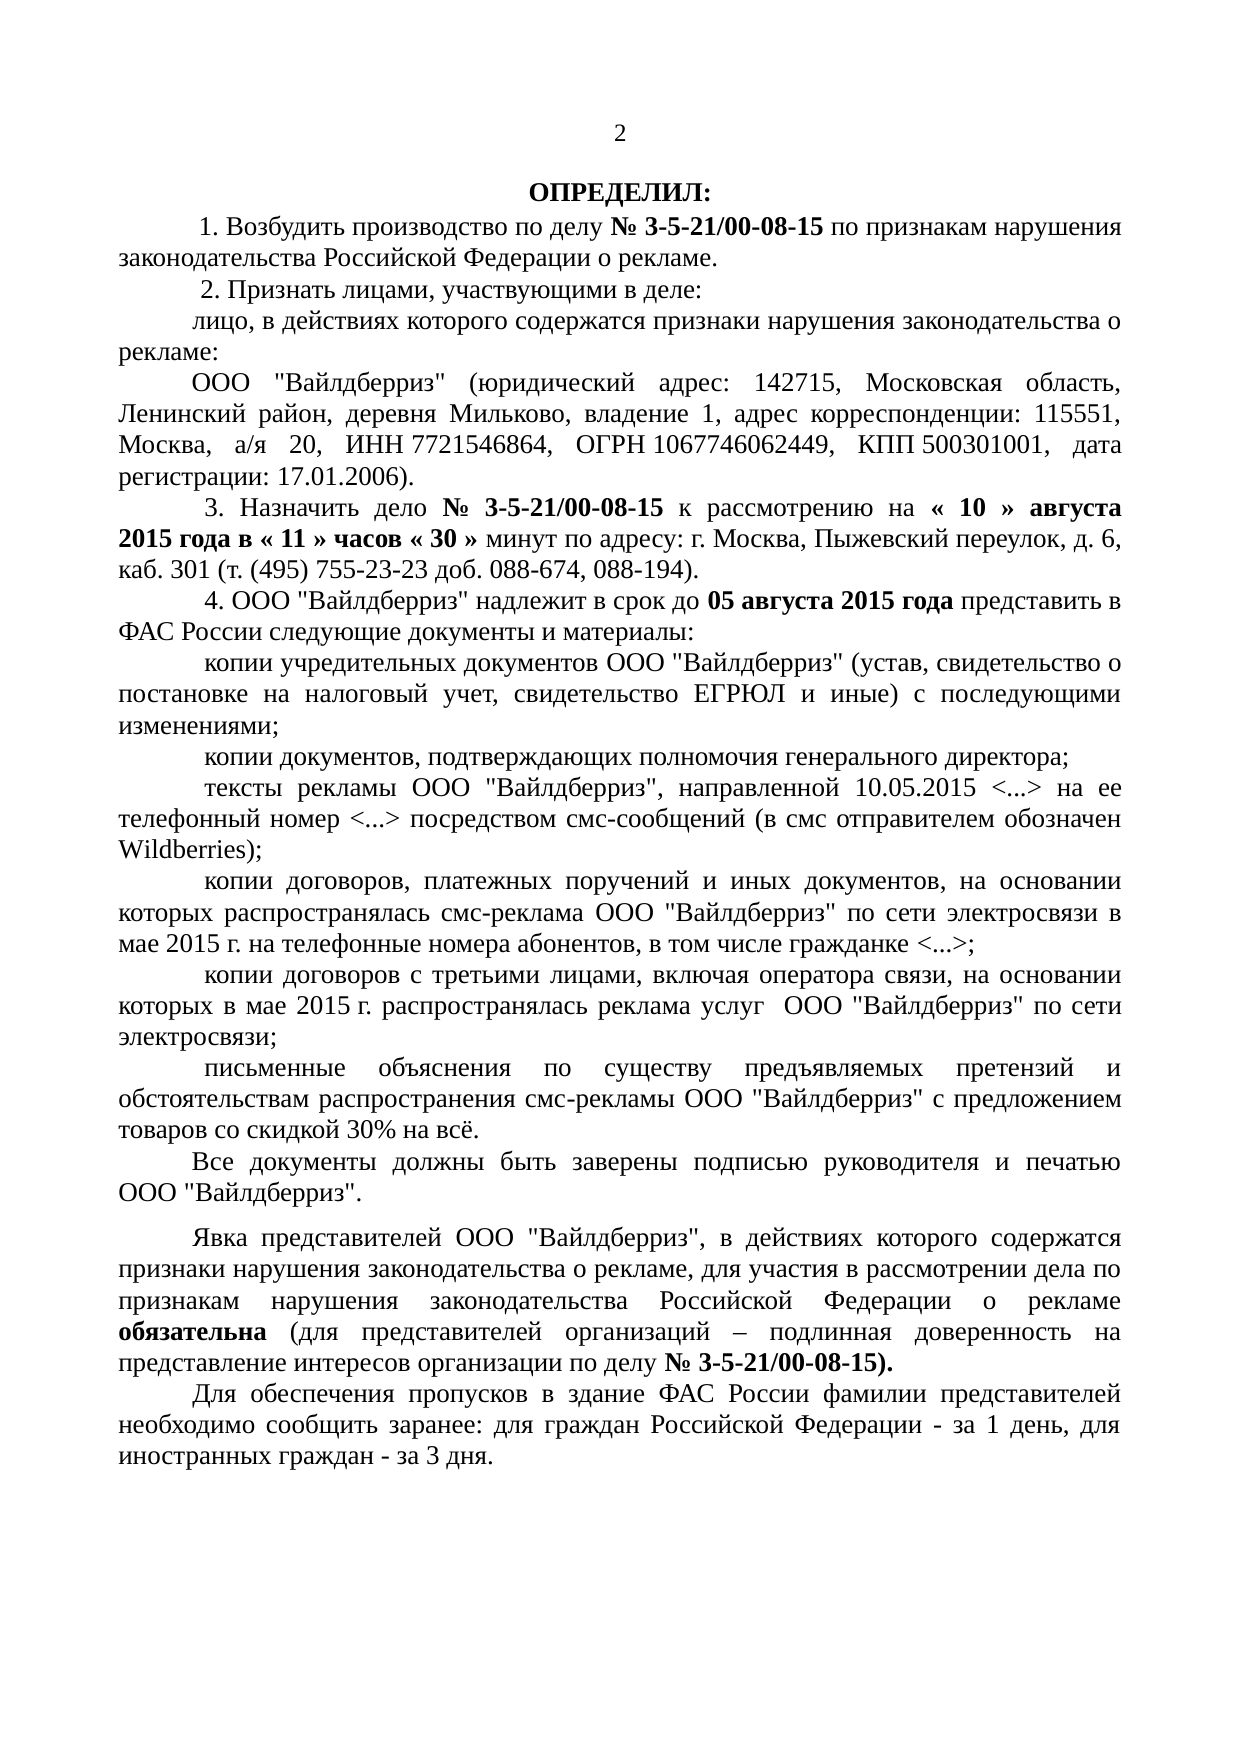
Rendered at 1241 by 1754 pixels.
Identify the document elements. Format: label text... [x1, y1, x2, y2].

text копии договоров с третьими лицами, включая оператора связи, на основании которых в мае 2015 г. распространялась реклама услуг ООО "Вайлдберриз" по сети электросвязи; [118, 958, 1122, 1051]
text письменные объяснения по существу предъявляемых претензий и обстоятельствам распространения смс‑рекламы ООО "Вайлдберриз" с предложением товаров со скидкой 30% на всё. [118, 1051, 1122, 1145]
text 4. ООО "Вайлдберриз" надлежит в срок до 05 августа 2015 года представить в ФАС России следующие документы и материалы: [118, 584, 1122, 646]
text Все документы должны быть заверены подписью руководителя и печатью ООО "Вайлдберриз". [118, 1145, 1122, 1207]
text копии договоров, платежных поручений и иных документов, на основании которых распространялась смс-реклама ООО "Вайлдберриз" по сети электросвязи в мае 2015 г. на телефонные номера абонентов, в том числе гражданке <...>; [118, 864, 1122, 958]
text 1. Возбудить производство по делу № 3-5-21/00-08-15 по признакам нарушения законодательства Российской Федерации о рекламе. [118, 210, 1122, 273]
text Явка представителей ООО "Вайлдберриз", в действиях которого содержатся признаки нарушения законодательства о рекламе, для участия в рассмотрении дела по признакам нарушения законодательства Российской Федерации о рекламе обязательна (для представителей организаций – подлинная доверенность на представление интересов организации по делу № 3-5-21/00-08-15). [118, 1221, 1122, 1377]
text копии документов, подтверждающих полномочия генерального директора; [118, 740, 1122, 771]
text ООО "Вайлдберриз" (юридический адрес: 142715, Московская область, Ленинский район, деревня Мильково, владение 1, адрес корреспонденции: 115551, Москва, а/я 20, ИНН 7721546864, ОГРН 1067746062449, КПП 500301001, дата регистрации: 17.01.2006). [118, 366, 1122, 491]
text 3. Назначить дело № 3-5-21/00-08-15 к рассмотрению на « 10 » августа 2015 года в « 11 » часов « 30 » минут по адресу: г. Москва, Пыжевский переулок, д. 6, каб. 301 (т. (495) 755-23-23 доб. 088-674, 088-194). [118, 491, 1122, 584]
text ОПРЕДЕЛИЛ: [118, 176, 1122, 207]
text лицо, в действиях которого содержатся признаки нарушения законодательства о рекламе: [118, 304, 1122, 366]
text Для обеспечения пропусков в здание ФАС России фамилии представителей необходимо сообщить заранее: для граждан Российской Федерации - за 1 день, для иностранных граждан - за 3 дня. [118, 1377, 1122, 1471]
text тексты рекламы ООО "Вайлдберриз", направленной 10.05.2015 <...> на ее телефонный номер <...> посредством смс‑сообщений (в смс отправителем обозначен Wildberries); [118, 771, 1122, 864]
text копии учредительных документов ООО "Вайлдберриз" (устав, свидетельство о постановке на налоговый учет, свидетельство ЕГРЮЛ и иные) с последующими изменениями; [118, 646, 1122, 740]
text 2. Признать лицами, участвующими в деле: [118, 273, 1122, 304]
